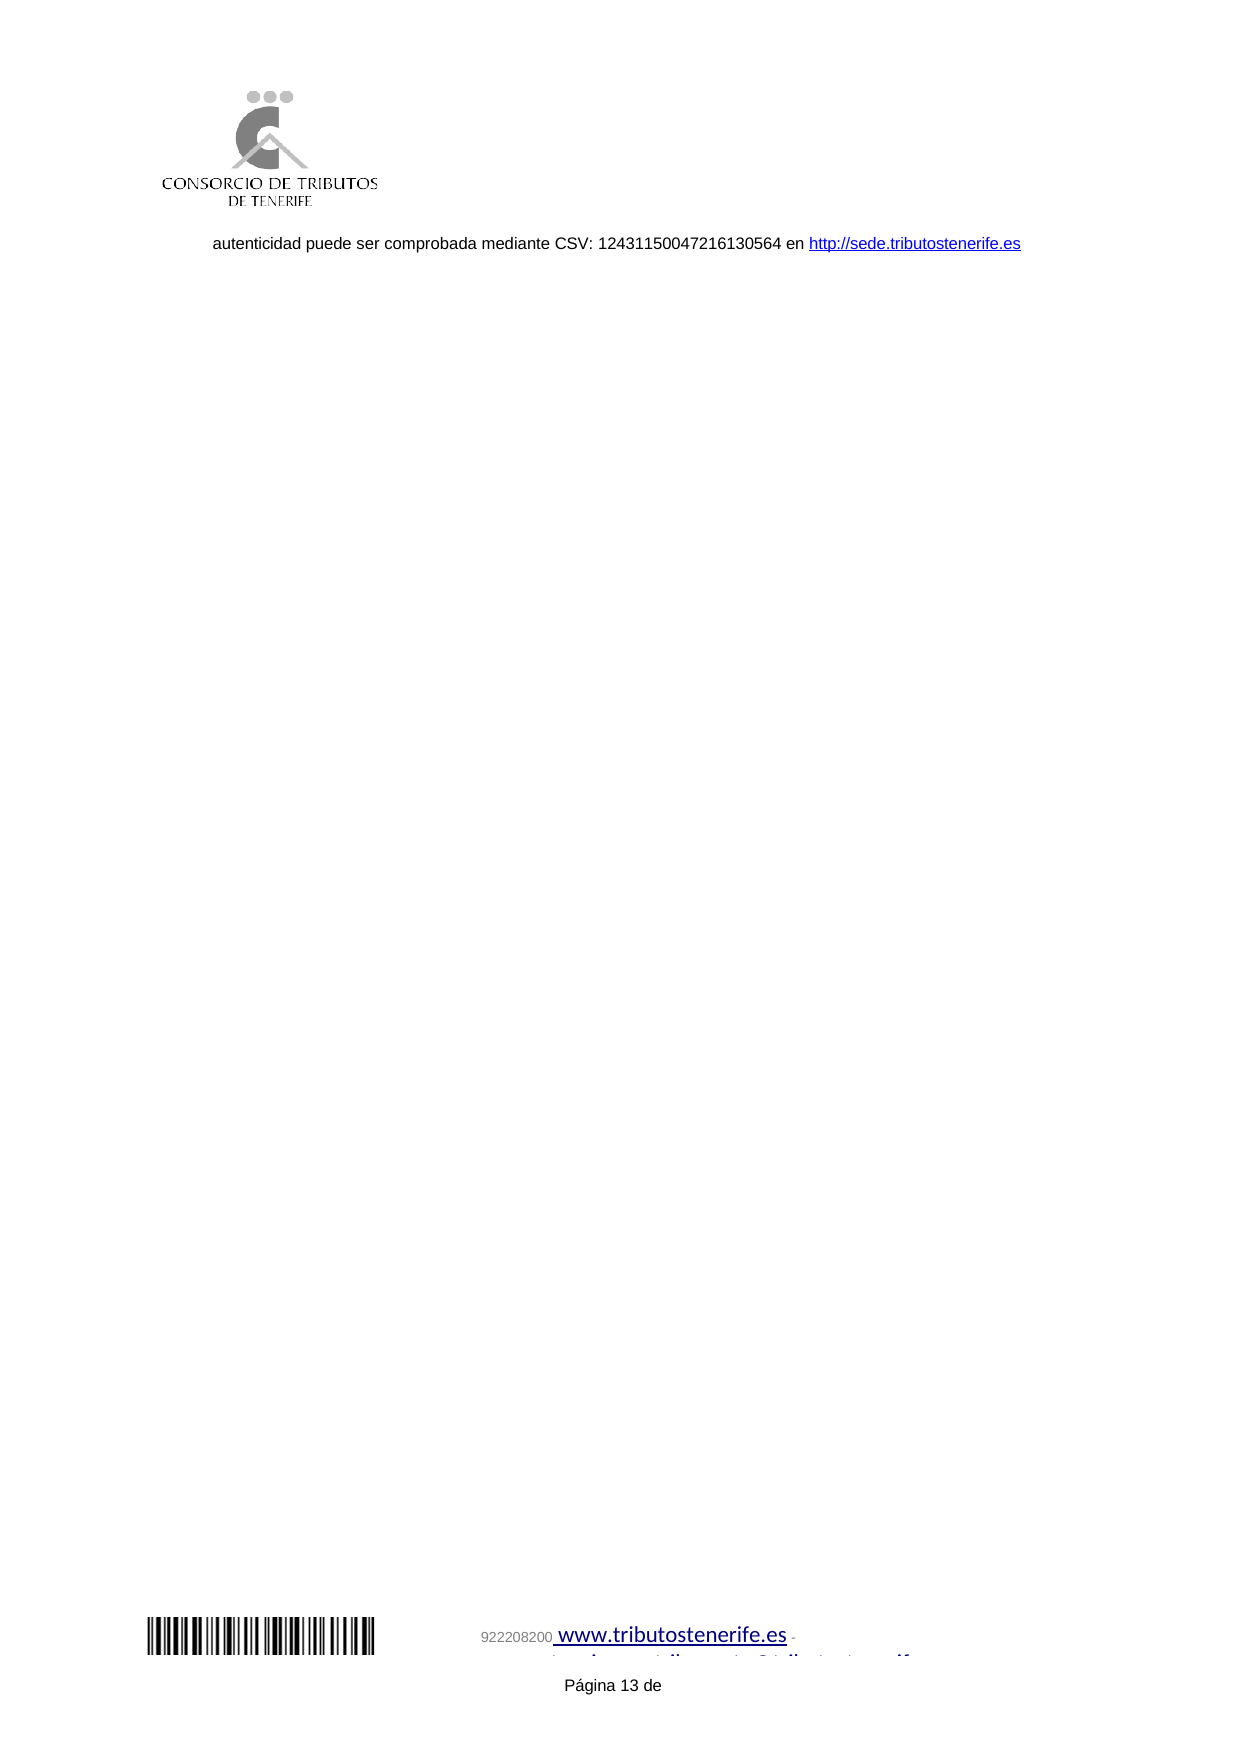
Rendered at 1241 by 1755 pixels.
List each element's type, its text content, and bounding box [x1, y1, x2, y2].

text autenticidad puede ser comprobada mediante CSV: 12431150047216130564 en http://sede.tributostenerife.es [177, 234, 1093, 253]
